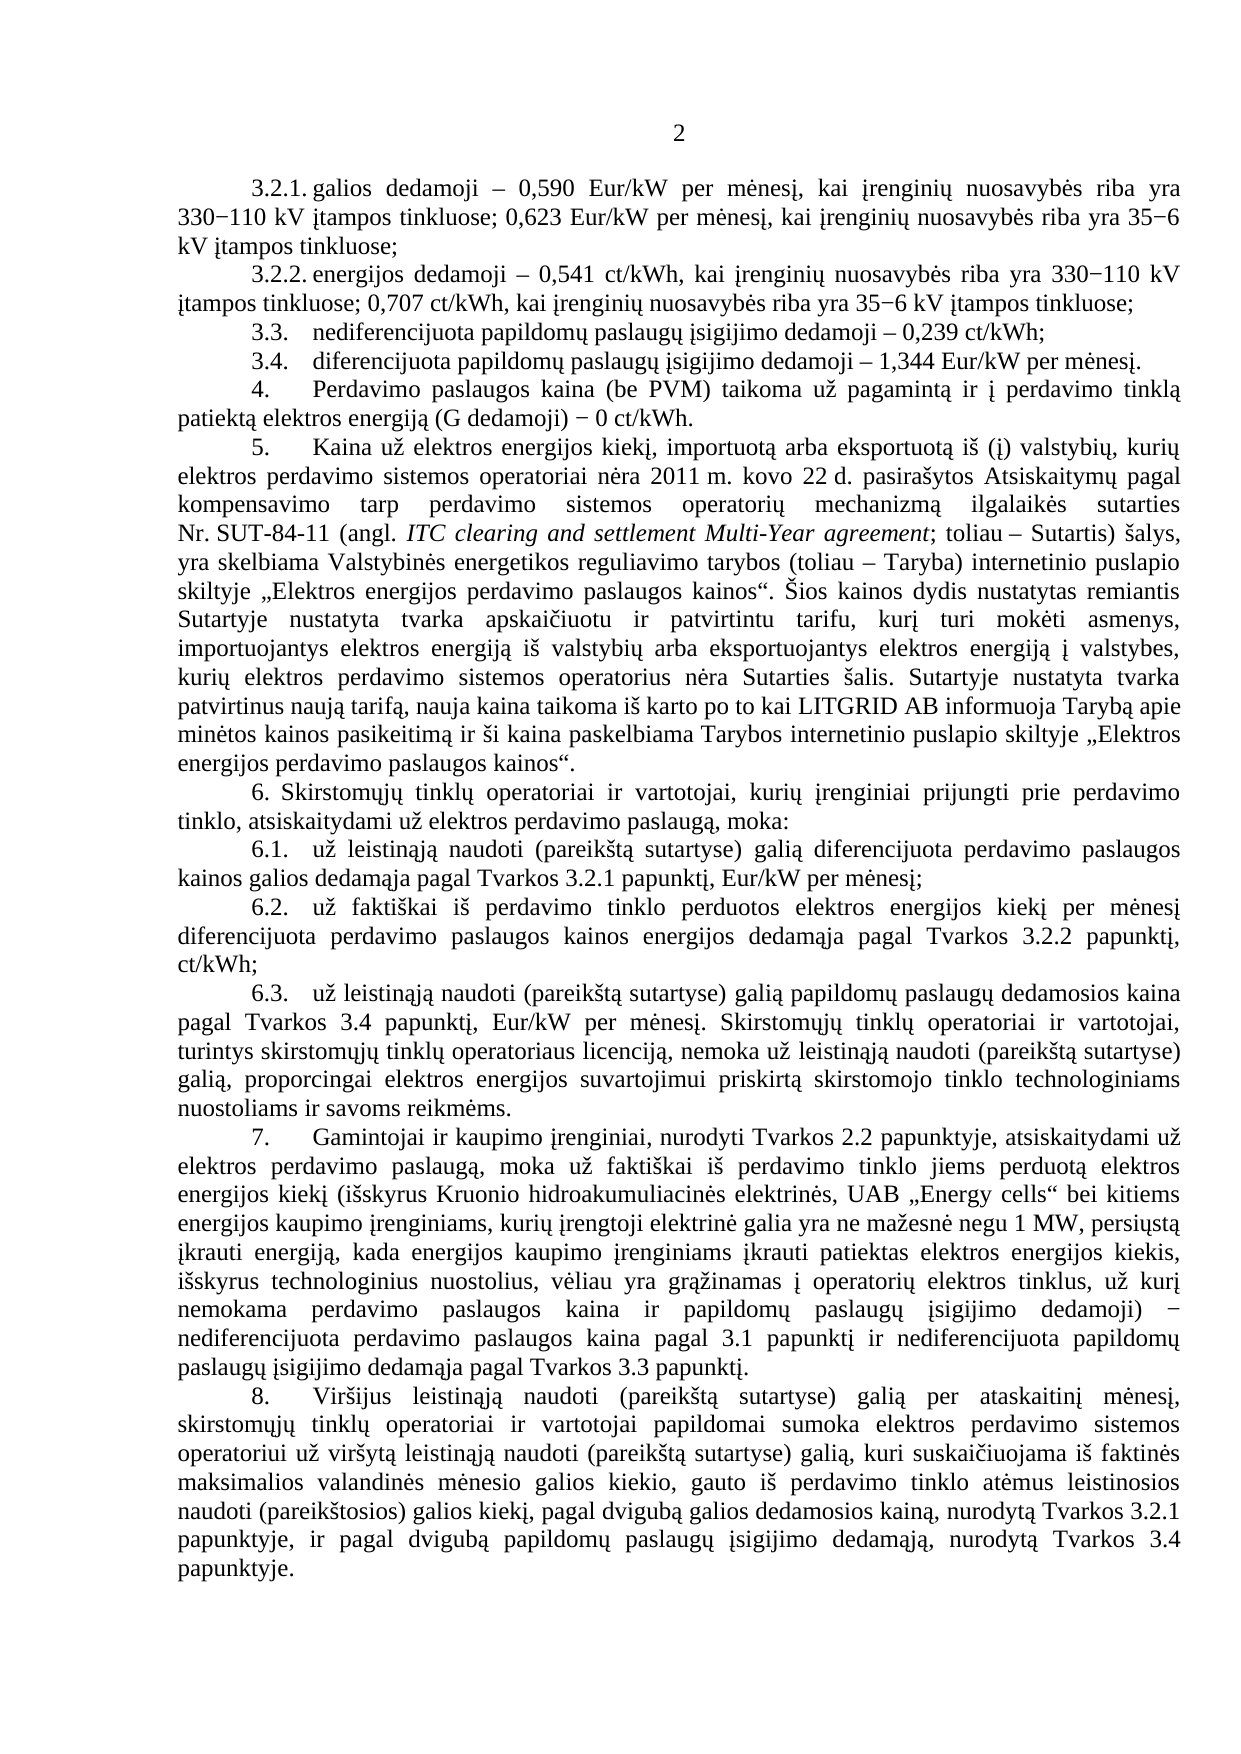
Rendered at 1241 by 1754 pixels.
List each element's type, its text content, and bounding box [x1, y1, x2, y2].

text 6.3. už leistinąją naudoti (pareikštą sutartyse) galią papildomų paslaugų dedamosios kaina pagal Tvarkos 3.4 papunktį, Eur/kW per mėnesį. Skirstomųjų tinklų operatoriai ir vartotojai, turintys skirstomųjų tinklų operatoriaus licenciją, nemoka už leistinąją naudoti (pareikštą sutartyse) galią, proporcingai elektros energijos suvartojimui priskirtą skirstomojo tinklo technologiniams nuostoliams ir savoms reikmėms. [177, 978, 1181, 1122]
text 3.3. nediferencijuota papildomų paslaugų įsigijimo dedamoji – 0,239 ct/kWh; [177, 317, 1181, 346]
text 5. Kaina už elektros energijos kiekį, importuotą arba eksportuotą iš (į) valstybių, kurių elektros perdavimo sistemos operatoriai nėra 2011 m. kovo 22 d. pasirašytos Atsiskaitymų pagal kompensavimo tarp perdavimo sistemos operatorių mechanizmą ilgalaikės sutarties Nr. SUT-84-11 (angl. ITC clearing and settlement Multi-Year agreement; toliau – Sutartis) šalys, yra skelbiama Valstybinės energetikos reguliavimo tarybos (toliau – Taryba) internetinio puslapio skiltyje „Elektros energijos perdavimo paslaugos kainos“. Šios kainos dydis nustatytas remiantis Sutartyje nustatyta tvarka apskaičiuotu ir patvirtintu tarifu, kurį turi mokėti asmenys, importuojantys elektros energiją iš valstybių arba eksportuojantys elektros energiją į valstybes, kurių elektros perdavimo sistemos operatorius nėra Sutarties šalis. Sutartyje nustatyta tvarka patvirtinus naują tarifą, nauja kaina taikoma iš karto po to kai LITGRID AB informuoja Tarybą apie minėtos kainos pasikeitimą ir ši kaina paskelbiama Tarybos internetinio puslapio skiltyje „Elektros energijos perdavimo paslaugos kainos“. [177, 432, 1181, 777]
text 3.4. diferencijuota papildomų paslaugų įsigijimo dedamoji – 1,344 Eur/kW per mėnesį. [177, 346, 1181, 374]
text 6. Skirstomųjų tinklų operatoriai ir vartotojai, kurių įrenginiai prijungti prie perdavimo tinklo, atsiskaitydami už elektros perdavimo paslaugą, moka: [177, 777, 1181, 834]
text 3.2.2. energijos dedamoji – 0,541 ct/kWh, kai įrenginių nuosavybės riba yra 330−110 kV įtampos tinkluose; 0,707 ct/kWh, kai įrenginių nuosavybės riba yra 35−6 kV įtampos tinkluose; [177, 259, 1181, 317]
text 8. Viršijus leistinąją naudoti (pareikštą sutartyse) galią per ataskaitinį mėnesį, skirstomųjų tinklų operatoriai ir vartotojai papildomai sumoka elektros perdavimo sistemos operatoriui už viršytą leistinąją naudoti (pareikštą sutartyse) galią, kuri suskaičiuojama iš faktinės maksimalios valandinės mėnesio galios kiekio, gauto iš perdavimo tinklo atėmus leistinosios naudoti (pareikštosios) galios kiekį, pagal dvigubą galios dedamosios kainą, nurodytą Tvarkos 3.2.1 papunktyje, ir pagal dvigubą papildomų paslaugų įsigijimo dedamąją, nurodytą Tvarkos 3.4 papunktyje. [177, 1381, 1181, 1582]
text 6.1. už leistinąją naudoti (pareikštą sutartyse) galią diferencijuota perdavimo paslaugos kainos galios dedamąja pagal Tvarkos 3.2.1 papunktį, Eur/kW per mėnesį; [177, 834, 1181, 892]
text 7. Gamintojai ir kaupimo įrenginiai, nurodyti Tvarkos 2.2 papunktyje, atsiskaitydami už elektros perdavimo paslaugą, moka už faktiškai iš perdavimo tinklo jiems perduotą elektros energijos kiekį (išskyrus Kruonio hidroakumuliacinės elektrinės, UAB „Energy cells“ bei kitiems energijos kaupimo įrenginiams, kurių įrengtoji elektrinė galia yra ne mažesnė negu 1 MW, persiųstą įkrauti energiją, kada energijos kaupimo įrenginiams įkrauti patiektas elektros energijos kiekis, išskyrus technologinius nuostolius, vėliau yra grąžinamas į operatorių elektros tinklus, už kurį nemokama perdavimo paslaugos kaina ir papildomų paslaugų įsigijimo dedamoji) − nediferencijuota perdavimo paslaugos kaina pagal 3.1 papunktį ir nediferencijuota papildomų paslaugų įsigijimo dedamąja pagal Tvarkos 3.3 papunktį. [177, 1122, 1181, 1381]
text 3.2.1. galios dedamoji – 0,590 Eur/kW per mėnesį, kai įrenginių nuosavybės riba yra 330−110 kV įtampos tinkluose; 0,623 Eur/kW per mėnesį, kai įrenginių nuosavybės riba yra 35−6 kV įtampos tinkluose; [177, 173, 1181, 259]
text 4. Perdavimo paslaugos kaina (be PVM) taikoma už pagamintą ir į perdavimo tinklą patiektą elektros energiją (G dedamoji) − 0 ct/kWh. [177, 374, 1181, 432]
text 6.2. už faktiškai iš perdavimo tinklo perduotos elektros energijos kiekį per mėnesį diferencijuota perdavimo paslaugos kainos energijos dedamąja pagal Tvarkos 3.2.2 papunktį, ct/kWh; [177, 892, 1181, 978]
